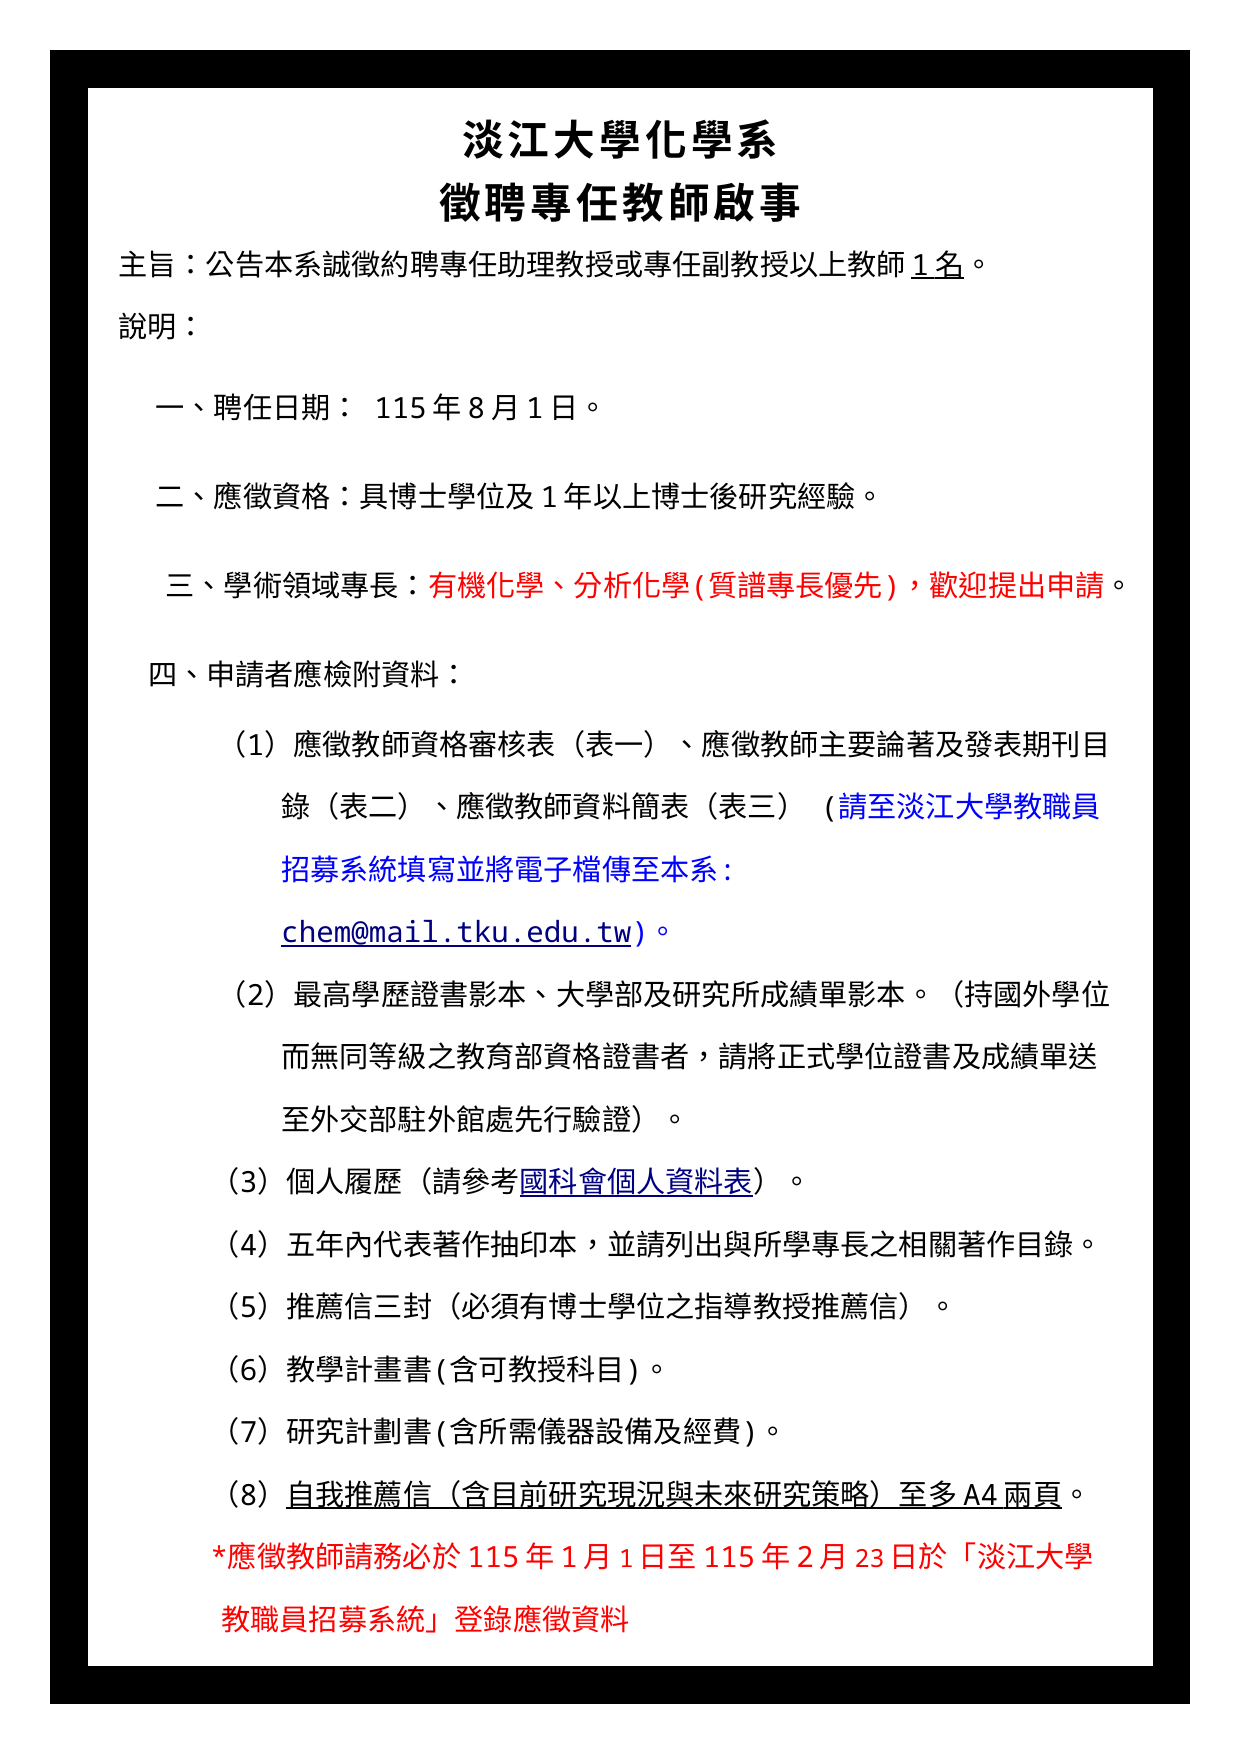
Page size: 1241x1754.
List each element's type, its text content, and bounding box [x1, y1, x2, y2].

text （8）自我推薦信（含目前研究現況與未來研究策略）至多A4兩頁。 [210, 1451, 1122, 1513]
text 三、學術領域專長：有機化學、分析化學(質譜專長優先)，歡迎提出申請。 [148, 542, 1122, 604]
text 徵聘專任教師啟事 [118, 158, 1122, 221]
text 二、應徵資格：具博士學位及1年以上博士後研究經驗。 [155, 453, 1122, 516]
text *應徵教師請務必於115年1月1日至115年2月23日於「淡江大學教職員招募系統」登錄應徵資料 [210, 1513, 1122, 1638]
text 四、申請者應檢附資料： [148, 631, 1122, 693]
text （6）教學計畫書(含可教授科目)。 [210, 1326, 1122, 1388]
text 一、聘任日期： 115年8月1日。 [155, 364, 1122, 427]
text （2）最高學歷證書影本、大學部及研究所成績單影本。（持國外學位而無同等級之教育部資格證書者，請將正式學位證書及成績單送至外交部駐外館處先行驗證）。 [217, 951, 1122, 1138]
text 主旨：公告本系誠徵約聘專任助理教授或專任副教授以上教師1名。 [118, 221, 1122, 283]
text 說明： [118, 283, 1122, 346]
text （7）研究計劃書(含所需儀器設備及經費)。 [210, 1388, 1122, 1451]
text （3）個人履歷（請參考國科會個人資料表）。 [210, 1138, 1122, 1201]
text （5）推薦信三封（必須有博士學位之指導教授推薦信）。 [210, 1263, 1122, 1326]
text 淡江大學化學系 [118, 96, 1122, 158]
text （1）應徵教師資格審核表（表一）、應徵教師主要論著及發表期刊目錄（表二）、應徵教師資料簡表（表三） (請至淡江大學教職員招募系統填寫並將電子檔傳至本系: chem@mail.tku.edu.tw)。 [217, 701, 1122, 951]
text （4）五年內代表著作抽印本，並請列出與所學專長之相關著作目錄。 [210, 1201, 1122, 1263]
